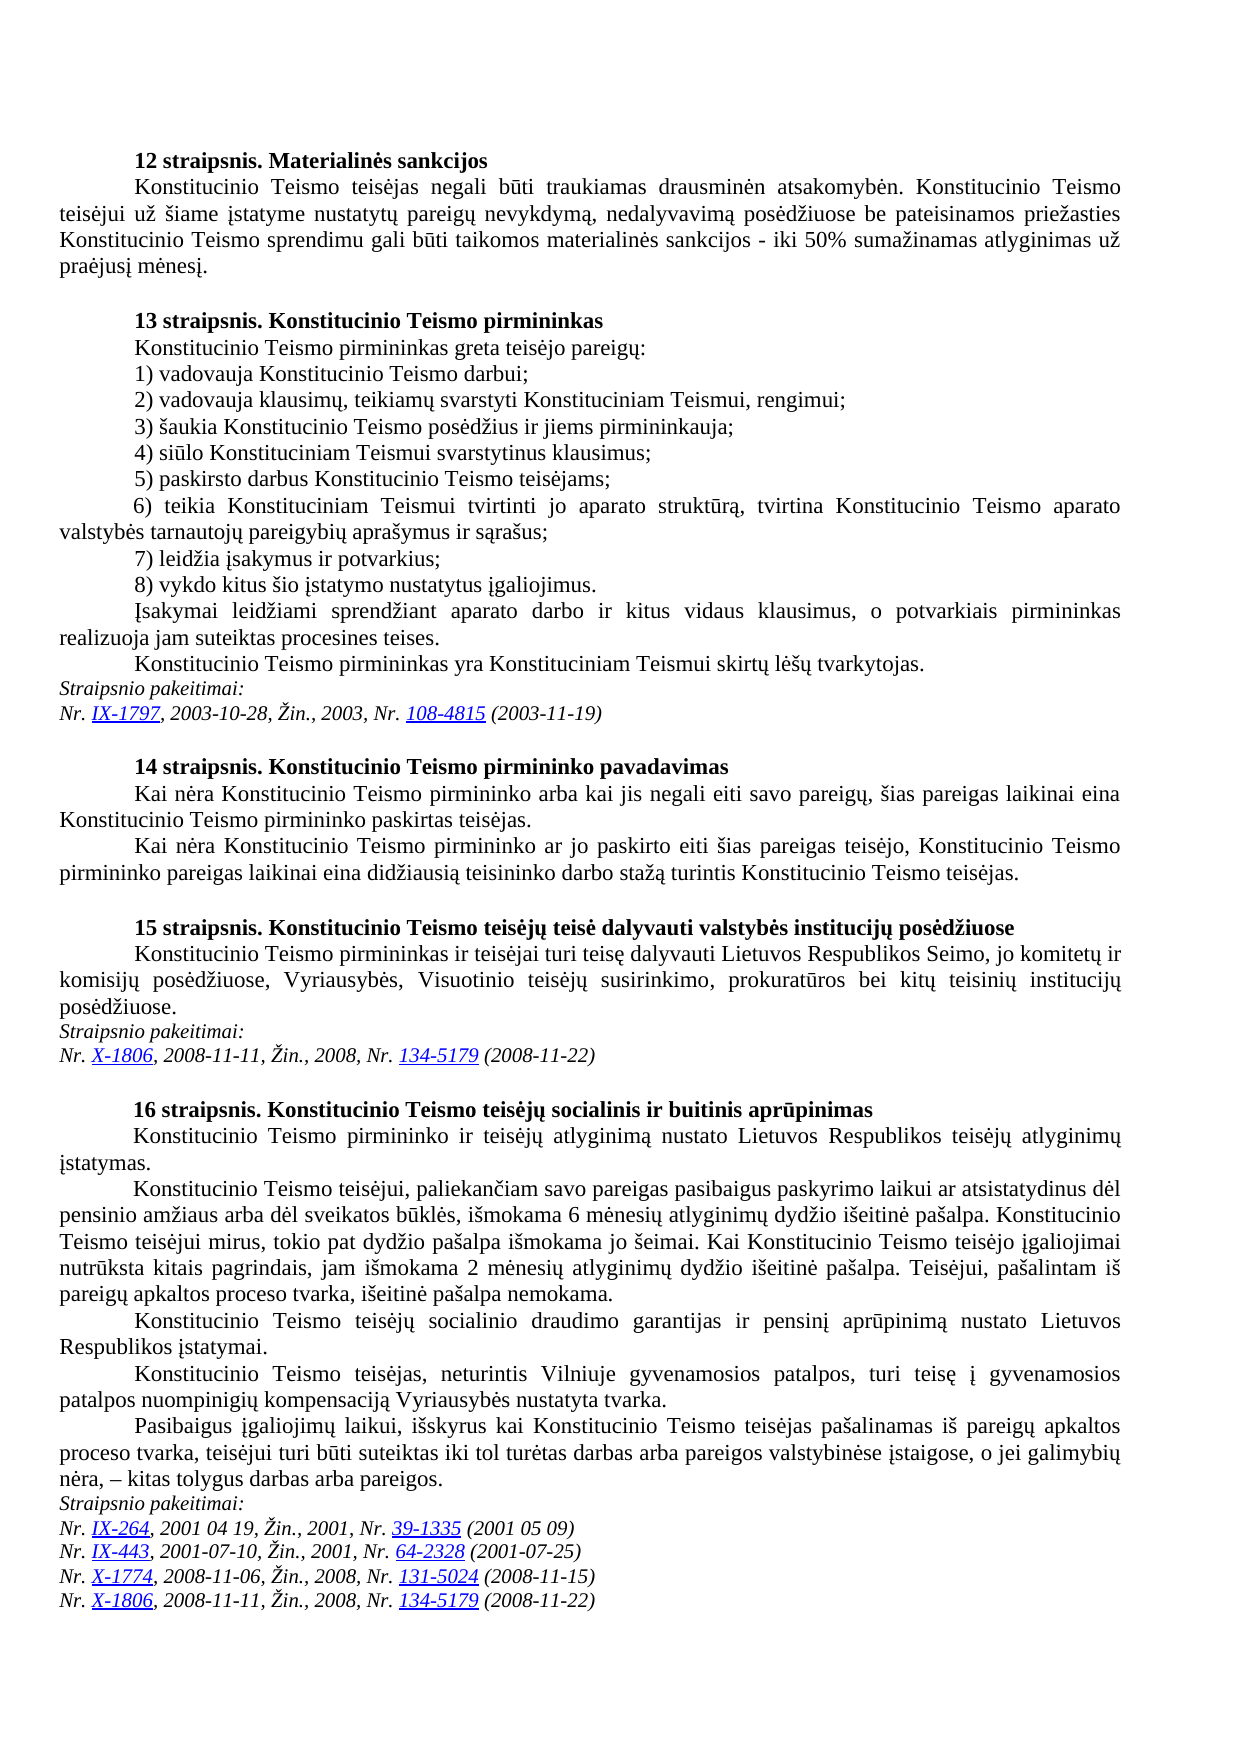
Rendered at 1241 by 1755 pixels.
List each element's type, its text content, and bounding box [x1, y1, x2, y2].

text Nr. X-1806, 2008-11-11, Žin., 2008, Nr. 134-5179 (2008-11-22) [59, 1588, 1122, 1612]
text Konstitucinio Teismo teisėjų socialinio draudimo garantijas ir pensinį aprūpinimą nustato Lietuvos Respublikos įstatymai. [59, 1307, 1122, 1359]
text Kai nėra Konstitucinio Teismo pirmininko arba kai jis negali eiti savo pareigų, šias pareigas laikinai eina Konstitucinio Teismo pirmininko paskirtas teisėjas. [59, 779, 1122, 832]
text Nr. X-1774, 2008-11-06, Žin., 2008, Nr. 131-5024 (2008-11-15) [59, 1563, 1122, 1588]
text Įsakymai leidžiami sprendžiant aparato darbo ir kitus vidaus klausimus, o potvarkiais pirmininkas realizuoja jam suteiktas procesines teises. [59, 597, 1122, 650]
text 14 straipsnis. Konstitucinio Teismo pirmininko pavadavimas [59, 753, 1122, 779]
text Konstitucinio Teismo teisėjas negali būti traukiamas drausminėn atsakomybėn. Konstitucinio Teismo teisėjui už šiame įstatyme nustatytų pareigų nevykdymą, nedalyvavimą posėdžiuose be pateisinamos priežasties Konstitucinio Teismo sprendimu gali būti taikomos materialinės sankcijos - iki 50% sumažinamas atlyginimas už praėjusį mėnesį. [59, 173, 1122, 279]
text Konstitucinio Teismo pirmininko ir teisėjų atlyginimą nustato Lietuvos Respublikos teisėjų atlyginimų įstatymas. [59, 1122, 1122, 1175]
text 5) paskirsto darbus Konstitucinio Teismo teisėjams; [59, 466, 1122, 492]
text 4) siūlo Konstituciniam Teismui svarstytinus klausimus; [59, 439, 1122, 466]
text Konstitucinio Teismo pirmininkas ir teisėjai turi teisę dalyvauti Lietuvos Respublikos Seimo, jo komitetų ir komisijų posėdžiuose, Vyriausybės, Visuotinio teisėjų susirinkimo, prokuratūros bei kitų teisinių institucijų posėdžiuose. [59, 940, 1122, 1019]
text 8) vykdo kitus šio įstatymo nustatytus įgaliojimus. [59, 571, 1122, 597]
text Kai nėra Konstitucinio Teismo pirmininko ar jo paskirto eiti šias pareigas teisėjo, Konstitucinio Teismo pirmininko pareigas laikinai eina didžiausią teisininko darbo stažą turintis Konstitucinio Teismo teisėjas. [59, 832, 1122, 885]
text 16 straipsnis. Konstitucinio Teismo teisėjų socialinis ir buitinis aprūpinimas [59, 1096, 1122, 1122]
text 7) leidžia įsakymus ir potvarkius; [59, 544, 1122, 571]
text Straipsnio pakeitimai: [59, 1019, 1122, 1043]
text Straipsnio pakeitimai: [59, 676, 1122, 700]
text Nr. IX-264, 2001 04 19, Žin., 2001, Nr. 39-1335 (2001 05 09) [59, 1515, 1122, 1539]
text Straipsnio pakeitimai: [59, 1491, 1122, 1515]
text 1) vadovauja Konstitucinio Teismo darbui; [59, 360, 1122, 386]
text 3) šaukia Konstitucinio Teismo posėdžius ir jiems pirmininkauja; [59, 413, 1122, 439]
text Nr. IX-443, 2001-07-10, Žin., 2001, Nr. 64-2328 (2001-07-25) [59, 1539, 1122, 1563]
text Konstitucinio Teismo teisėjas, neturintis Vilniuje gyvenamosios patalpos, turi teisę į gyvenamosios patalpos nuompinigių kompensaciją Vyriausybės nustatyta tvarka. [59, 1359, 1122, 1412]
text Nr. X-1806, 2008-11-11, Žin., 2008, Nr. 134-5179 (2008-11-22) [59, 1043, 1122, 1067]
text Pasibaigus įgaliojimų laikui, išskyrus kai Konstitucinio Teismo teisėjas pašalinamas iš pareigų apkaltos proceso tvarka, teisėjui turi būti suteiktas iki tol turėtas darbas arba pareigos valstybinėse įstaigose, o jei galimybių nėra, – kitas tolygus darbas arba pareigos. [59, 1412, 1122, 1491]
text Konstitucinio Teismo teisėjui, paliekančiam savo pareigas pasibaigus paskyrimo laikui ar atsistatydinus dėl pensinio amžiaus arba dėl sveikatos būklės, išmokama 6 mėnesių atlyginimų dydžio išeitinė pašalpa. Konstitucinio Teismo teisėjui mirus, tokio pat dydžio pašalpa išmokama jo šeimai. Kai Konstitucinio Teismo teisėjo įgaliojimai nutrūksta kitais pagrindais, jam išmokama 2 mėnesių atlyginimų dydžio išeitinė pašalpa. Teisėjui, pašalintam iš pareigų apkaltos proceso tvarka, išeitinė pašalpa nemokama. [59, 1175, 1122, 1307]
text 12 straipsnis. Materialinės sankcijos [59, 147, 1122, 173]
text 6) teikia Konstituciniam Teismui tvirtinti jo aparato struktūrą, tvirtina Konstitucinio Teismo aparato valstybės tarnautojų pareigybių aprašymus ir sąrašus; [59, 492, 1122, 544]
text Nr. IX-1797, 2003-10-28, Žin., 2003, Nr. 108-4815 (2003-11-19) [59, 700, 1122, 724]
text Konstitucinio Teismo pirmininkas yra Konstituciniam Teismui skirtų lėšų tvarkytojas. [59, 650, 1122, 676]
text 13 straipsnis. Konstitucinio Teismo pirmininkas [59, 307, 1122, 334]
text 15 straipsnis. Konstitucinio Teismo teisėjų teisė dalyvauti valstybės institucijų posėdžiuose [134, 914, 1122, 940]
text 2) vadovauja klausimų, teikiamų svarstyti Konstituciniam Teismui, rengimui; [59, 386, 1122, 413]
text Konstitucinio Teismo pirmininkas greta teisėjo pareigų: [59, 334, 1122, 360]
